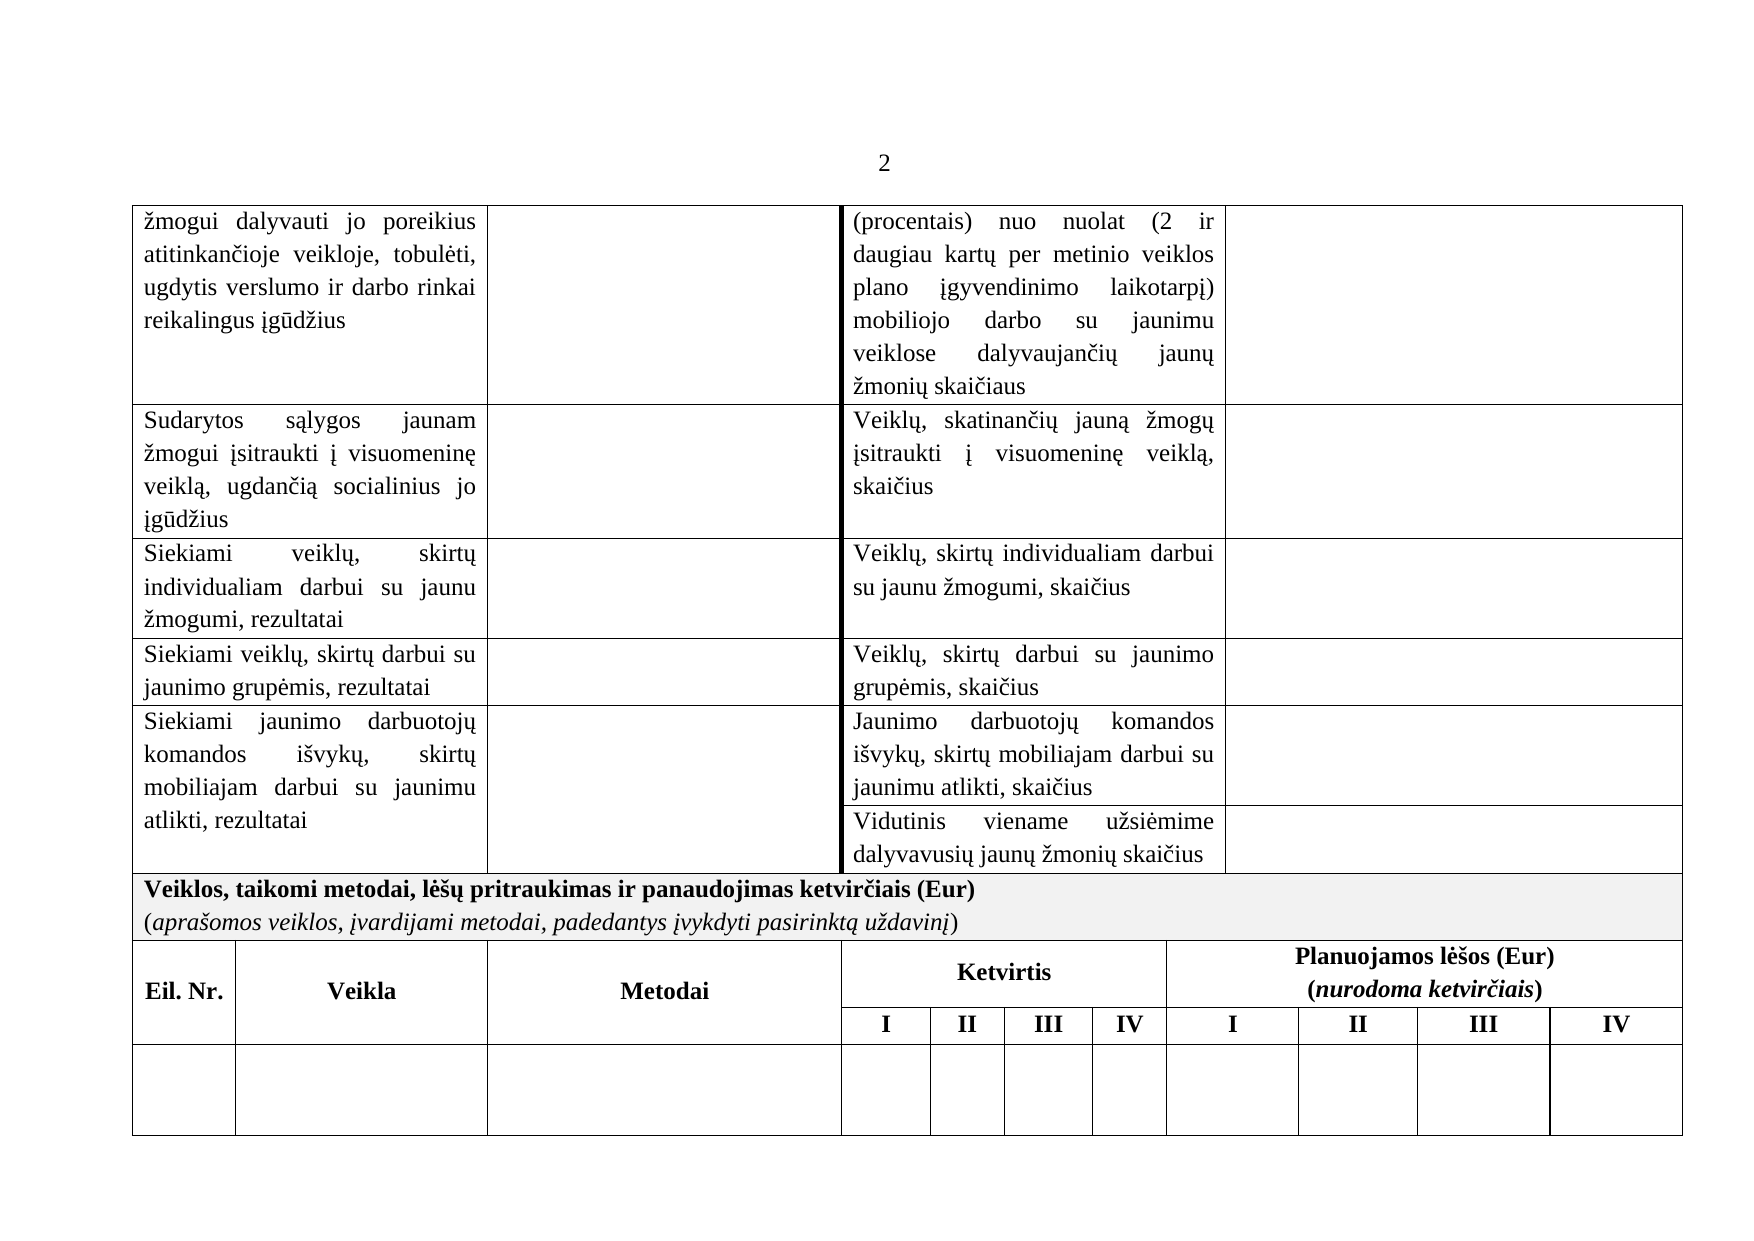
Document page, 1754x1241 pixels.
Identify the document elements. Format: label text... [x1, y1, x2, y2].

table_cell [1226, 806, 1682, 873]
table_cell III [1005, 1008, 1092, 1044]
table_cell Eil. Nr. [133, 941, 235, 1044]
table_cell Veiklų, skirtų darbui su jaunimo grupėmis, skaičius [844, 639, 1225, 705]
table_cell [133, 1045, 235, 1135]
table_cell Jaunimo darbuotojų komandos išvykų, skirtų mobiliajam darbui su jaunimu atlikti, skaičius [844, 706, 1225, 805]
table_cell Veiklų, skirtų individualiam darbui su jaunu žmogumi, skaičius [844, 539, 1225, 638]
table_cell [488, 1045, 841, 1135]
table_cell [488, 206, 839, 404]
table_cell Ketvirtis [842, 941, 1166, 1007]
table_cell Veiklų, skatinančių jauną žmogų įsitraukti į visuomeninę veiklą, skaičius [844, 405, 1225, 537]
table_cell Siekiami veiklų, skirtų individualiam darbui su jaunu žmogumi, rezultatai [133, 539, 487, 638]
table_cell [236, 1045, 487, 1135]
table_cell II [1299, 1008, 1417, 1044]
table_cell IV [1551, 1008, 1682, 1044]
table_cell žmogui dalyvauti jo poreikius atitinkančioje veikloje, tobulėti, ugdytis verslumo ir darbo rinkai reikalingus įgūdžius [133, 206, 487, 404]
table_cell [1005, 1045, 1092, 1135]
table_cell [488, 706, 839, 873]
table_cell II [931, 1008, 1004, 1044]
table_cell Veikla [236, 941, 487, 1044]
table_cell Planuojamos lėšos (Eur) (nurodoma ketvirčiais) [1167, 941, 1682, 1007]
table_cell [1167, 1045, 1298, 1135]
table_cell [1226, 639, 1682, 705]
table_cell Metodai [488, 941, 841, 1044]
table_cell [1299, 1045, 1417, 1135]
table_cell (procentais) nuo nuolat (2 ir daugiau kartų per metinio veiklos plano įgyvendinimo laikotarpį) mobiliojo darbo su jaunimu veiklose dalyvaujančių jaunų žmonių skaičiaus [844, 206, 1225, 404]
table_cell Veiklos, taikomi metodai, lėšų pritraukimas ir panaudojimas ketvirčiais (Eur) (aprašomos veiklos, įvardijami metodai, padedantys įvykdyti pasirinktą uždavinį) [133, 874, 1682, 940]
table_cell [1093, 1045, 1166, 1135]
table_cell [1226, 539, 1682, 638]
table_cell Siekiami jaunimo darbuotojų komandos išvykų, skirtų mobiliajam darbui su jaunimu atlikti, rezultatai [133, 706, 487, 873]
table_cell Sudarytos sąlygos jaunam žmogui įsitraukti į visuomeninę veiklą, ugdančią socialinius jo įgūdžius [133, 405, 487, 537]
table_cell I [1167, 1008, 1298, 1044]
table_cell [488, 405, 839, 537]
table_cell [1551, 1045, 1682, 1135]
table_cell I [842, 1008, 930, 1044]
table_cell [1226, 706, 1682, 805]
table_cell IV [1093, 1008, 1166, 1044]
table_cell [1226, 206, 1682, 404]
table_cell [842, 1045, 930, 1135]
table_cell [931, 1045, 1004, 1135]
table_cell [1226, 405, 1682, 537]
table_cell [488, 539, 839, 638]
table_cell [1418, 1045, 1549, 1135]
table_cell Siekiami veiklų, skirtų darbui su jaunimo grupėmis, rezultatai [133, 639, 487, 705]
table_cell III [1418, 1008, 1549, 1044]
table_cell [488, 639, 839, 705]
table_cell Vidutinis viename užsiėmime dalyvavusių jaunų žmonių skaičius [844, 806, 1225, 873]
